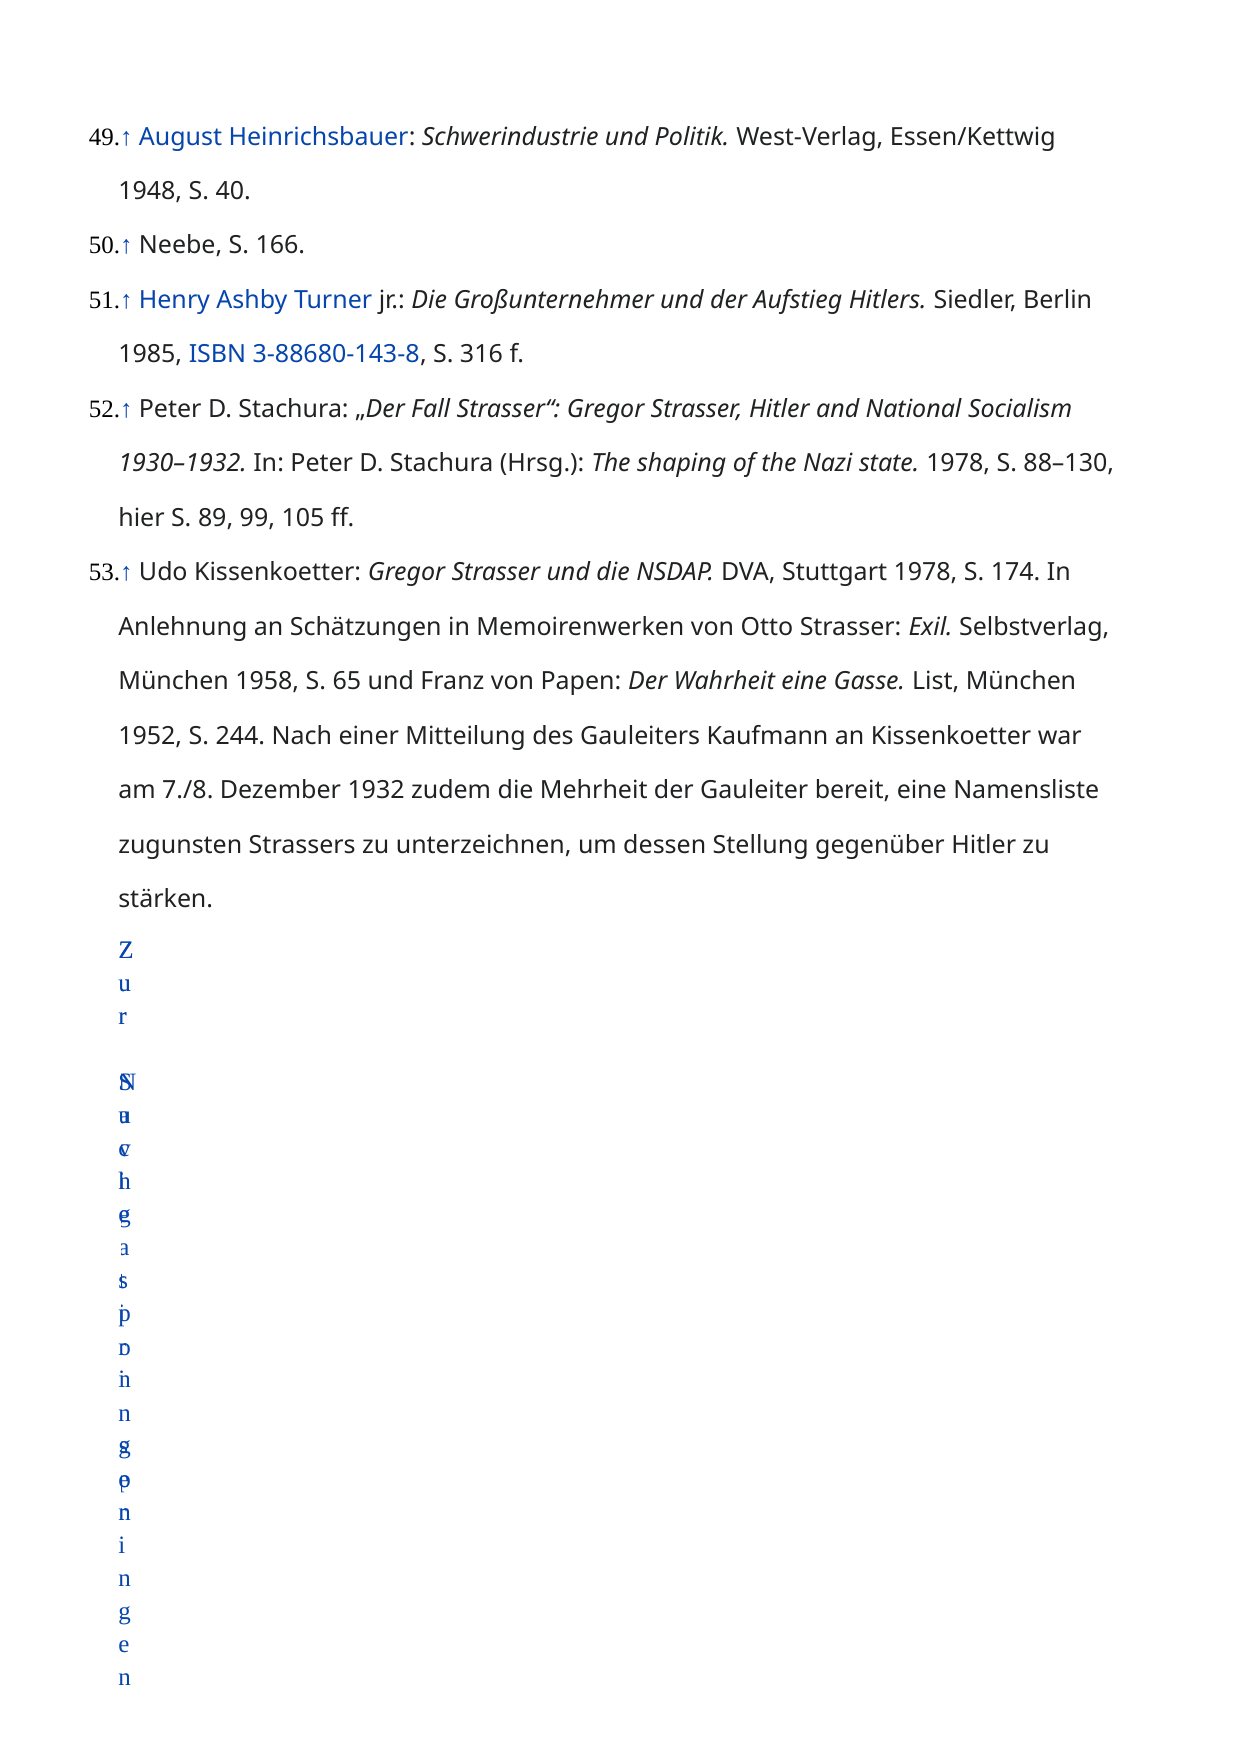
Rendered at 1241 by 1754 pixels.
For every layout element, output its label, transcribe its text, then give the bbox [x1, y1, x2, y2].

list ↑ Udo Kissenkoetter: Gregor Strasser und die NSDAP. DVA, Stuttgart 1978, S. 174. In Anlehnung an Schätzungen in Memoirenwerken von Otto Strasser: Exil. Selbstverlag, München 1958, S. 65 und Franz von Papen: Der Wahrheit eine Gasse. List, München 1952, S. 244. Nach einer Mitteilung des Gauleiters Kaufmann an Kissenkoetter war am 7./8. Dezember 1932 zudem die Mehrheit der Gauleiter bereit, eine Namensliste zugunsten Strassers zu unterzeichnen, um dessen Stellung gegenüber Hitler zu stärken. [118, 554, 1122, 915]
list ↑ August Heinrichsbauer: Schwerindustrie und Politik. West-Verlag, Essen/Kettwig 1948, S. 40. [118, 118, 1122, 207]
list ↑ Henry Ashby Turner jr.: Die Großunternehmer und der Aufstieg Hitlers. Siedler, Berlin 1985, ISBN 3-88680-143-8, S. 316 f. [118, 282, 1122, 370]
list ↑ Neebe, S. 166. [118, 227, 1122, 261]
list ↑ Peter D. Stachura: „Der Fall Strasser“: Gregor Strasser, Hitler and National Socialism 1930–1932. In: Peter D. Stachura (Hrsg.): The shaping of the Nazi state. 1978, S. 88–130, hier S. 89, 99, 105 ff. [118, 391, 1122, 533]
